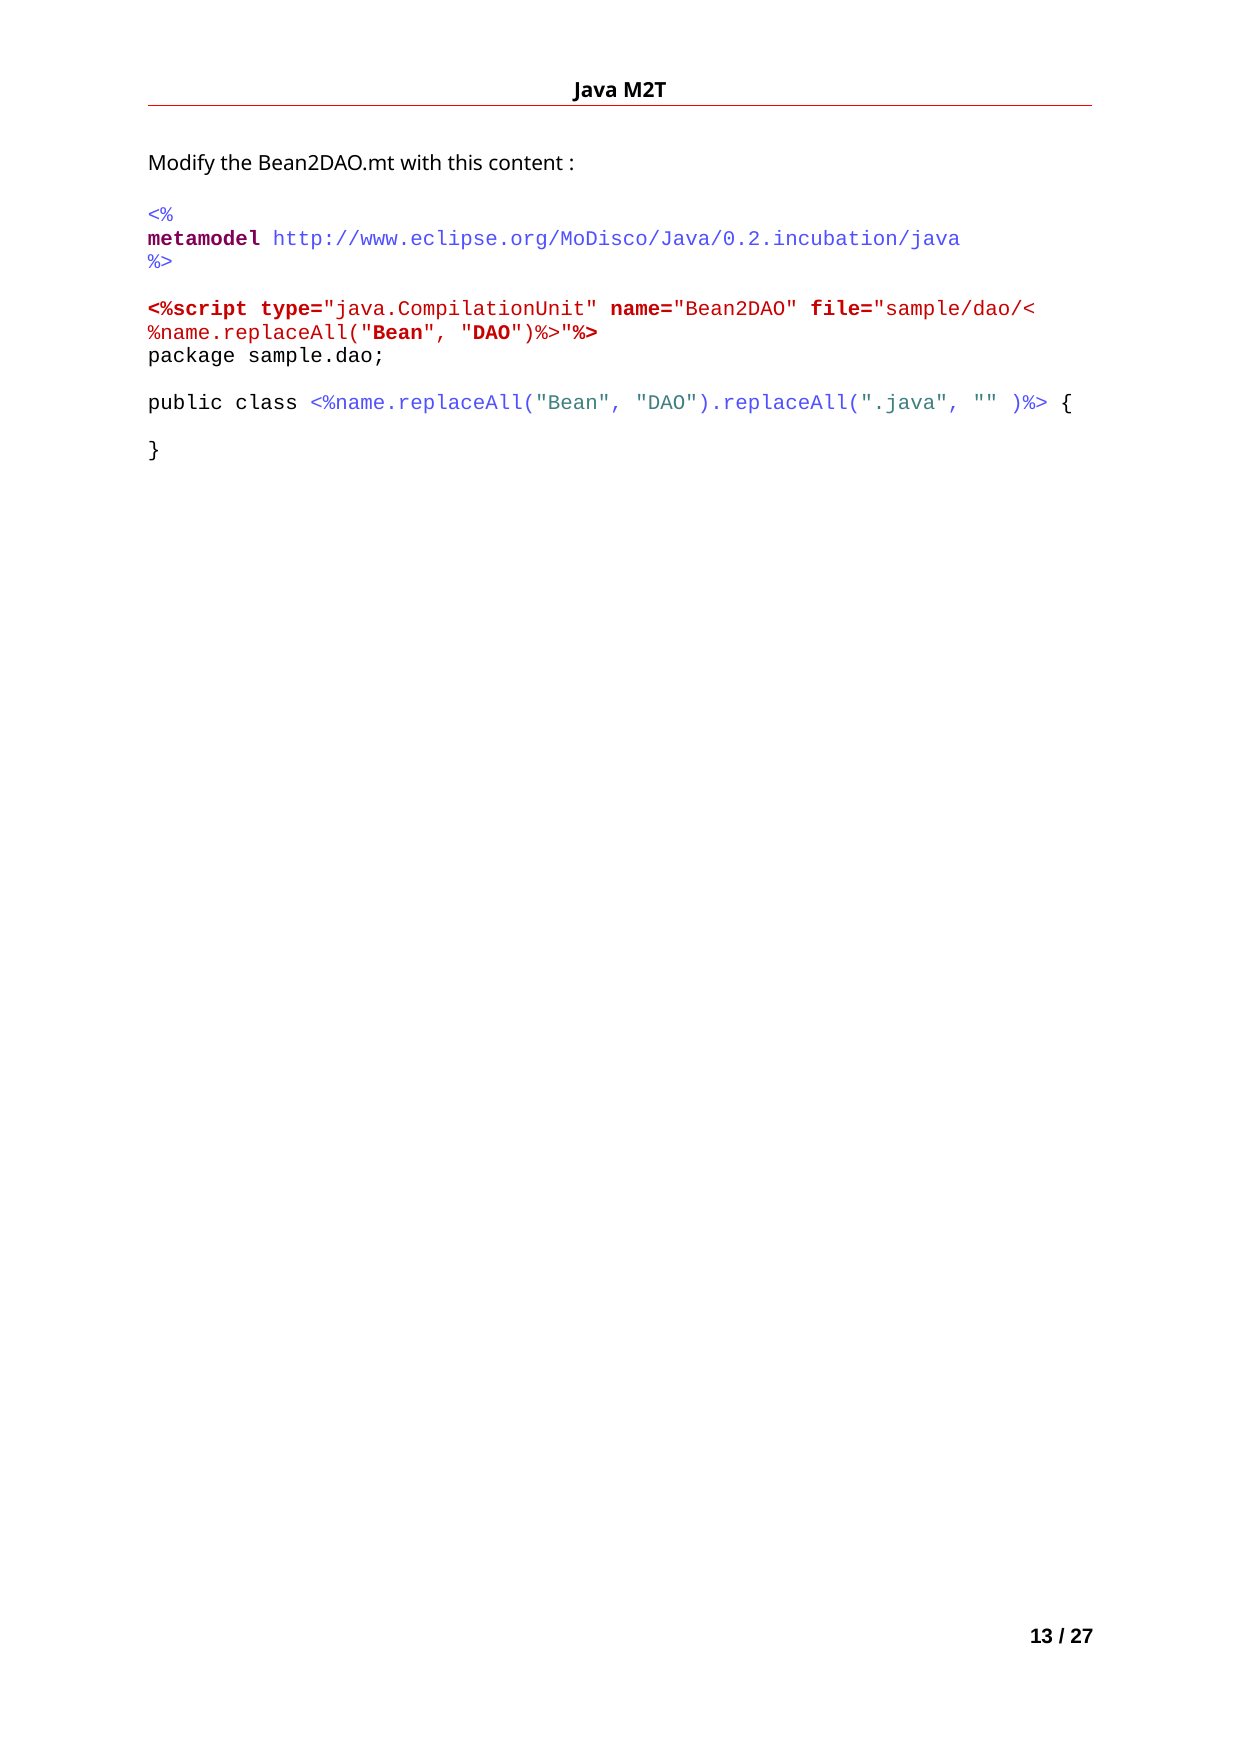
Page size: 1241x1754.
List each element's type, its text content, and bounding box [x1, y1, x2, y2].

text Modify the Bean2DAO.mt with this content : [148, 148, 1092, 176]
text %> [148, 251, 1092, 275]
text <% [148, 204, 1092, 228]
text <%script type="java.CompilationUnit" name="Bean2DAO" file="sample/dao/<%name.replaceAll("Bean", "DAO")%>"%> [148, 298, 1092, 345]
text public class <%name.replaceAll("Bean", "DAO").replaceAll(".java", "" )%> { [148, 392, 1092, 416]
text } [148, 439, 1092, 463]
text metamodel http://www.eclipse.org/MoDisco/Java/0.2.incubation/java [148, 228, 1092, 251]
text package sample.dao; [148, 345, 1092, 369]
